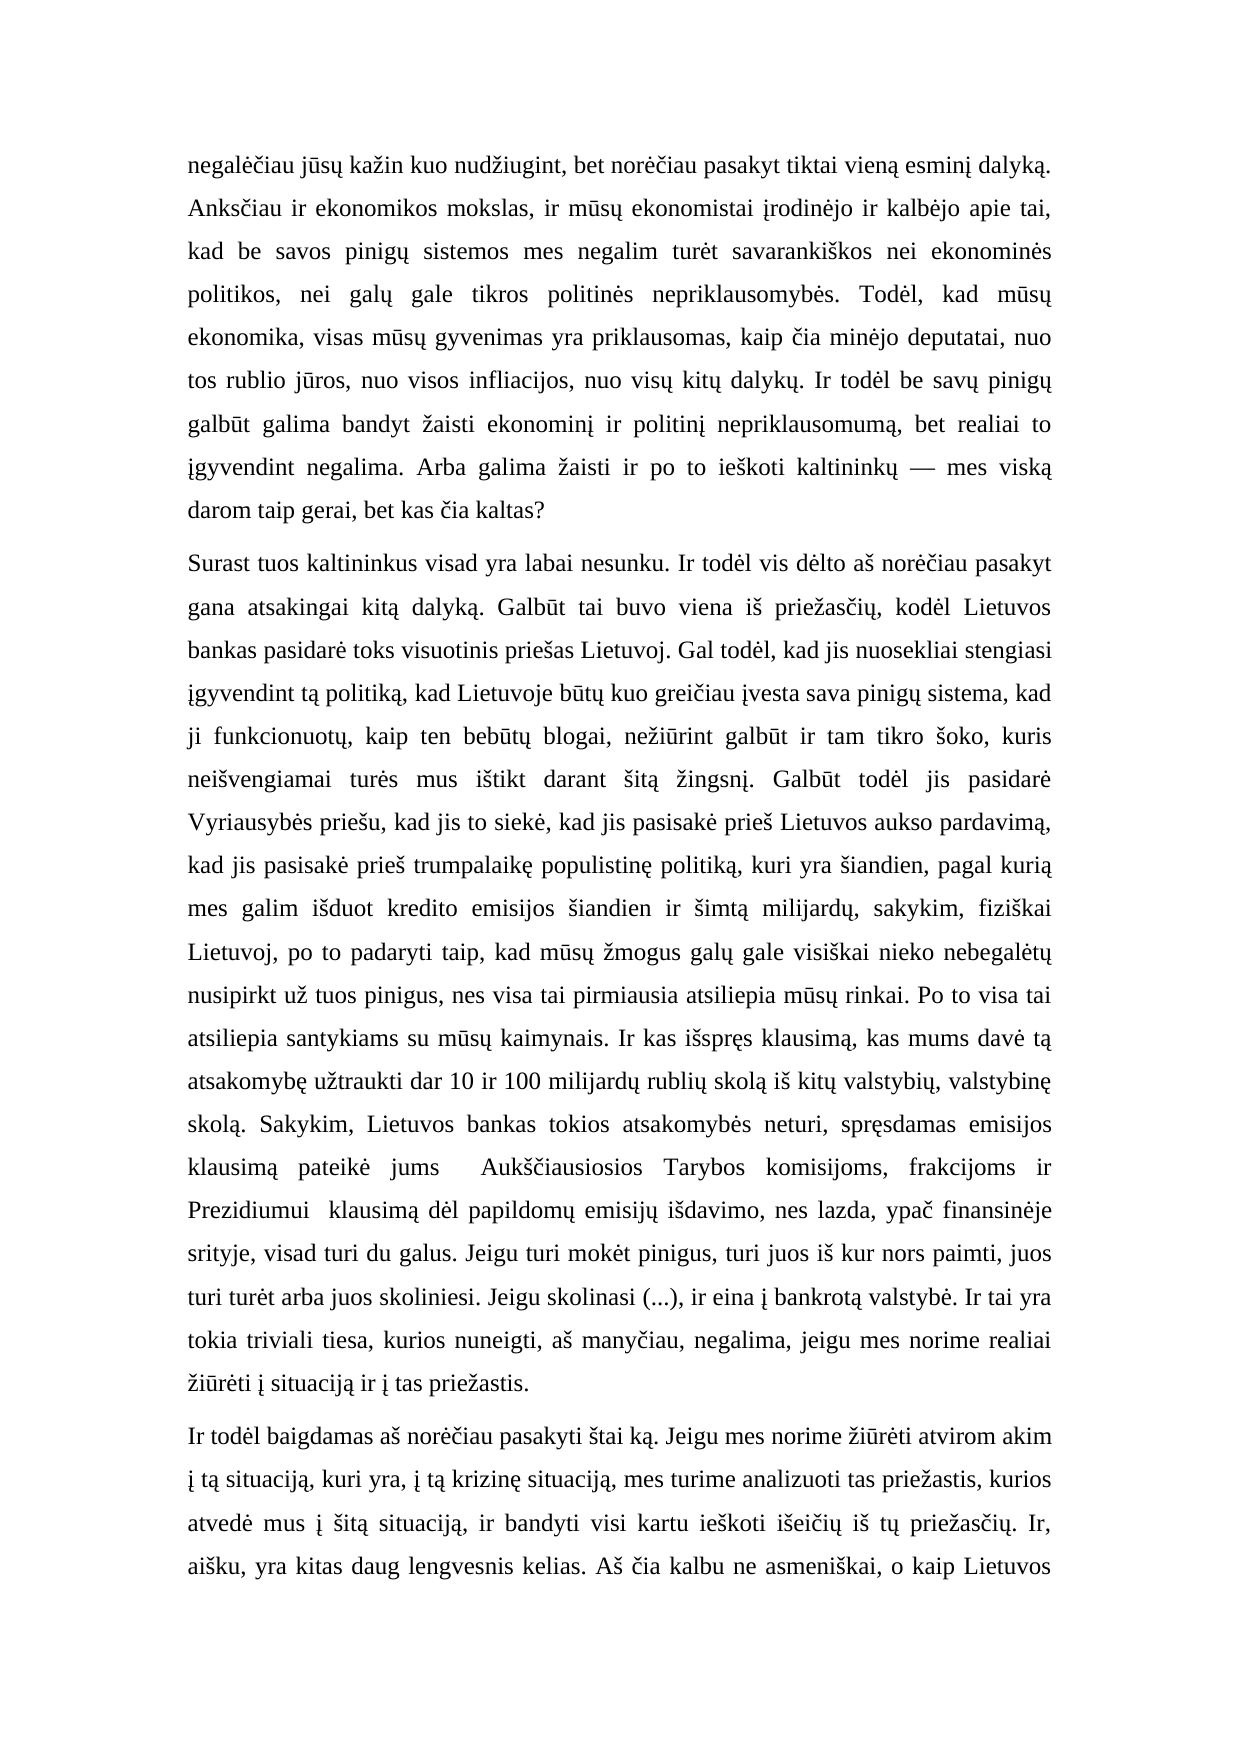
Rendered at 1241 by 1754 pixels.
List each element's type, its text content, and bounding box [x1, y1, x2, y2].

text negalėčiau jūsų kažin kuo nudžiugint, bet norėčiau pasakyt tiktai vieną esminį dalyką. Anksčiau ir ekonomikos mokslas, ir mūsų ekonomistai įrodinėjo ir kalbėjo apie tai, kad be savos pinigų sistemos mes negalim turėt savarankiškos nei ekonominės politikos, nei galų gale tikros politinės nepriklausomybės. Todėl, kad mūsų ekonomika, visas mūsų gyvenimas yra priklausomas, kaip čia minėjo deputatai, nuo tos rublio jūros, nuo visos infliacijos, nuo visų kitų dalykų. Ir todėl be savų pinigų galbūt galima bandyt žaisti ekonominį ir politinį nepriklausomumą, bet realiai to įgyvendint negalima. Arba galima žaisti ir po to ieškoti kaltininkų — mes viską darom taip gerai, bet kas čia kaltas? [187, 150, 1053, 524]
text Ir todėl baigdamas aš norėčiau pasakyti štai ką. Jeigu mes norime žiūrėti atvirom akim į tą situaciją, kuri yra, į tą krizinę situaciją, mes turime analizuoti tas priežastis, kurios atvedė mus į šitą situaciją, ir bandyti visi kartu ieškoti išeičių iš tų priežasčių. Ir, aišku, yra kitas daug lengvesnis kelias. Aš čia kalbu ne asmeniškai, o kaip Lietuvos [187, 1421, 1053, 1579]
text Surast tuos kaltininkus visad yra labai nesunku. Ir todėl vis dėlto aš norėčiau pasakyt gana atsakingai kitą dalyką. Galbūt tai buvo viena iš priežasčių, kodėl Lietuvos bankas pasidarė toks visuotinis priešas Lietuvoj. Gal todėl, kad jis nuosekliai stengiasi įgyvendint tą politiką, kad Lietuvoje būtų kuo greičiau įvesta sava pinigų sistema, kad ji funkcionuotų, kaip ten bebūtų blogai, nežiūrint galbūt ir tam tikro šoko, kuris neišvengiamai turės mus ištikt darant šitą žingsnį. Galbūt todėl jis pasidarė Vyriausybės priešu, kad jis to siekė, kad jis pasisakė prieš Lietuvos aukso pardavimą, kad jis pasisakė prieš trumpalaikę populistinę politiką, kuri yra šiandien, pagal kurią mes galim išduot kredito emisijos šiandien ir šimtą milijardų, sakykim, fiziškai Lietuvoj, po to padaryti taip, kad mūsų žmogus galų gale visiškai nieko nebegalėtų nusipirkt už tuos pinigus, nes visa tai pirmiausia atsiliepia mūsų rinkai. Po to visa tai atsiliepia santykiams su mūsų kaimynais. Ir kas išspręs klausimą, kas mums davė tą atsakomybę užtraukti dar 10 ir 100 milijardų rublių skolą iš kitų valstybių, valstybinę skolą. Sakykim, Lietuvos bankas tokios atsakomybės neturi, spręsdamas emisijos klausimą pateikė jums Aukščiausiosios Tarybos komisijoms, frakcijoms ir Prezidiumui klausimą dėl papildomų emisijų išdavimo, nes lazda, ypač finansinėje srityje, visad turi du galus. Jeigu turi mokėt pinigus, turi juos iš kur nors paimti, juos turi turėt arba juos skoliniesi. Jeigu skolinasi (...), ir eina į bankrotą valstybė. Ir tai yra tokia triviali tiesa, kurios nuneigti, aš manyčiau, negalima, jeigu mes norime realiai žiūrėti į situaciją ir į tas priežastis. [187, 548, 1053, 1397]
